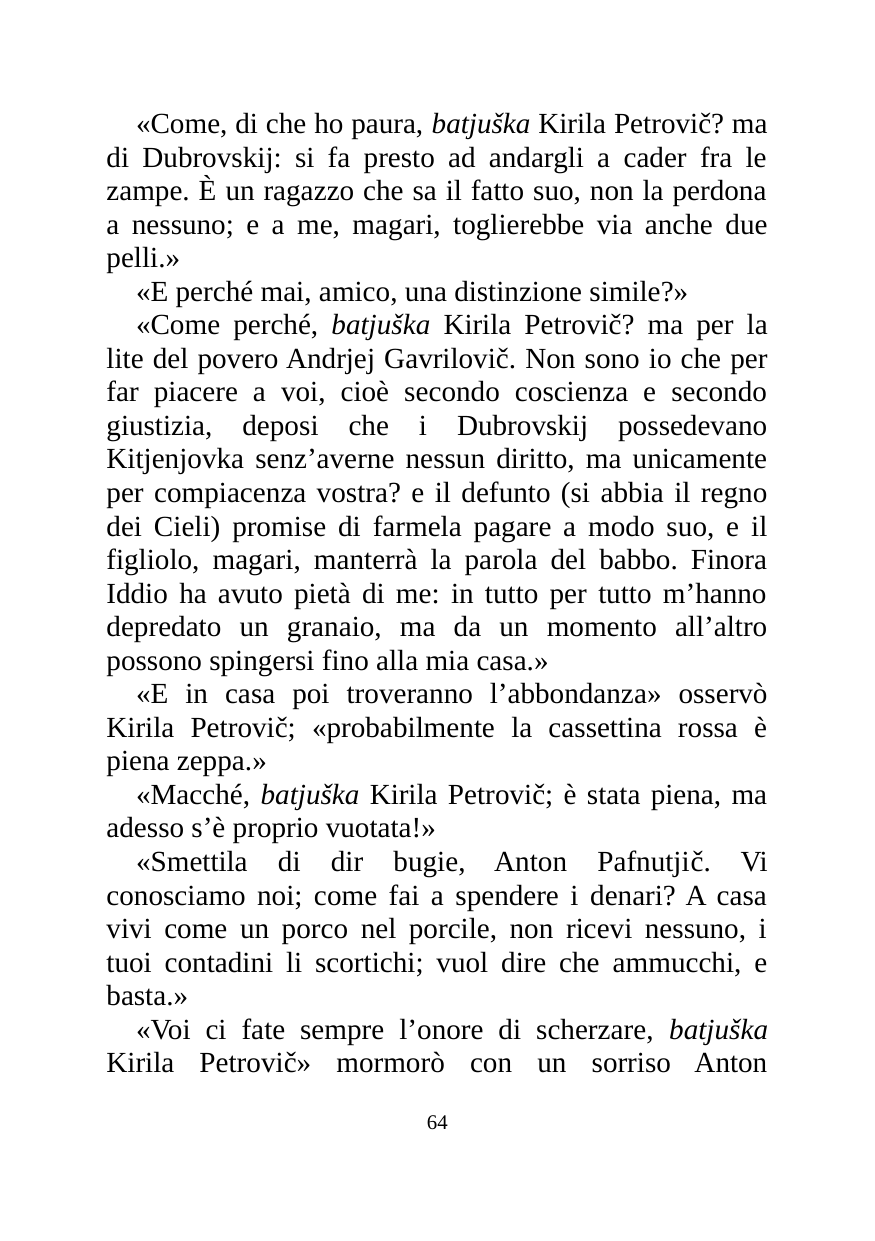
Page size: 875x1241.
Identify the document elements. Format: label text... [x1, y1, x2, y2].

text «E in casa poi troveranno l’abbondanza» osservò Kirila Petrovič; «probabilmente la cassettina rossa è piena zeppa.» [106, 676, 768, 777]
text «Smettila di dir bugie, Anton Pafnutjič. Vi conosciamo noi; come fai a spendere i denari? A casa vivi come un porco nel porcile, non ricevi nessuno, i tuoi contadini li scortichi; vuol dire che ammucchi, e basta.» [106, 844, 768, 1012]
text «Voi ci fate sempre l’onore di scherzare, batjuška Kirila Petrovič» mormorò con un sorriso Anton [106, 1012, 768, 1079]
text «E perché mai, amico, una distinzione simile?» [106, 274, 768, 307]
text «Come perché, batjuška Kirila Petrovič? ma per la lite del povero Andrjej Gavrilovič. Non sono io che per far piacere a voi, cioè secondo coscienza e secondo giustizia, deposi che i Dubrovskij possedevano Kitjenjovka senz’averne nessun diritto, ma unicamente per compiacenza vostra? e il defunto (si abbia il regno dei Cieli) promise di farmela pagare a modo suo, e il figliolo, magari, manterrà la parola del babbo. Finora Iddio ha avuto pietà di me: in tutto per tutto m’hanno depredato un granaio, ma da un momento all’altro possono spingersi fino alla mia casa.» [106, 307, 768, 676]
text «Macché, batjuška Kirila Petrovič; è stata piena, ma adesso s’è proprio vuotata!» [106, 777, 768, 844]
text «Come, di che ho paura, batjuška Kirila Petrovič? ma di Dubrovskij: si fa presto ad andargli a cader fra le zampe. È un ragazzo che sa il fatto suo, non la perdona a nessuno; e a me, magari, toglierebbe via anche due pelli.» [106, 106, 768, 274]
